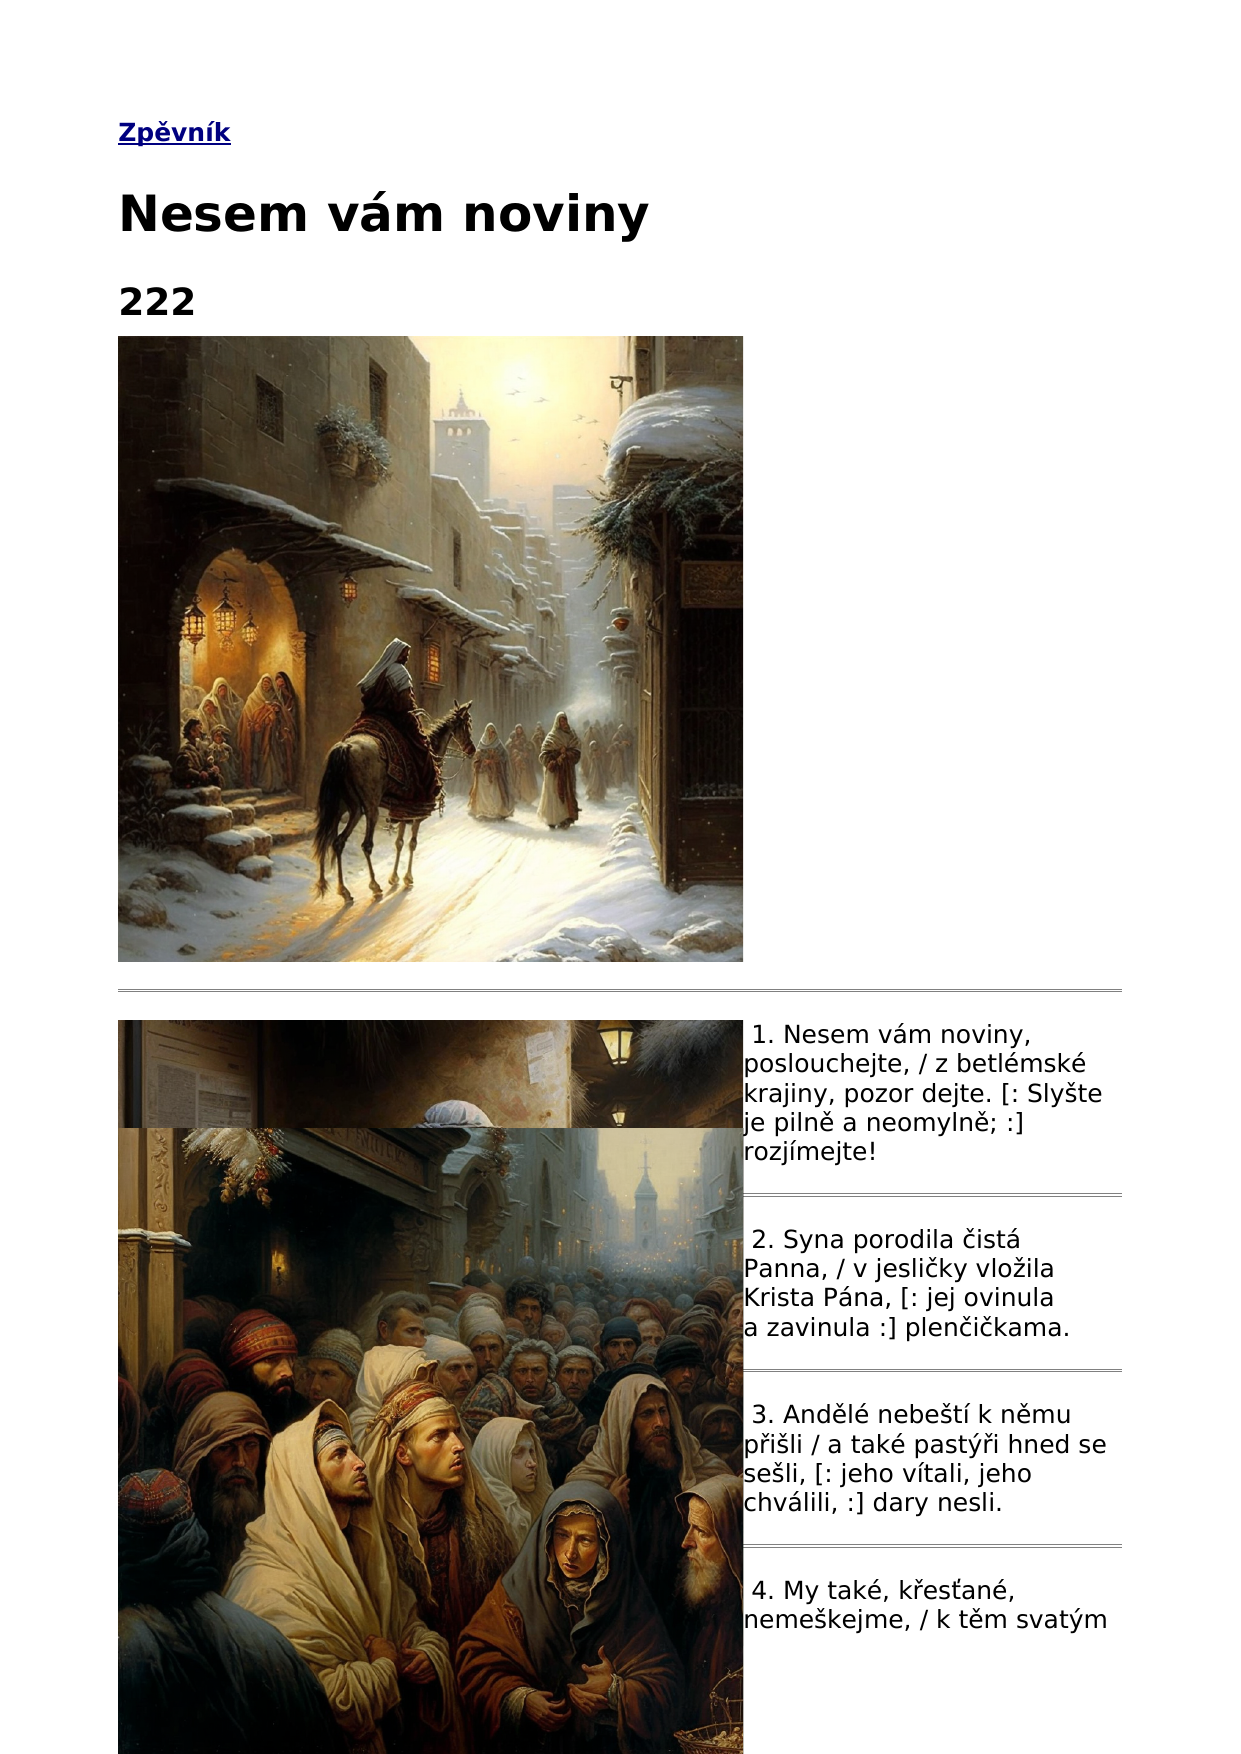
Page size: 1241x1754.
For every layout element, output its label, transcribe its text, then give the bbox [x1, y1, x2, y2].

subtitle Nesem vám noviny [118, 185, 1122, 243]
text 1. Nesem vám noviny, poslouchejte, / z betlémské krajiny, pozor dejte. [: Slyšte je pilně a neomylně; :] rozjímejte! [744, 1021, 1122, 1166]
text 2. Syna porodila čistá Panna, / v jesličky vložila Krista Pána, [: jej ovinula a zavinula :] plenčičkama. [744, 1225, 1122, 1342]
picture [118, 336, 744, 962]
text 3. Andělé nebeští k němu přišli / a také pastýři hned se sešli, [: jeho vítali, jeho chválili, :] dary nesli. [744, 1401, 1122, 1517]
subtitle 222 [118, 281, 1122, 324]
text Zpěvník [118, 118, 1122, 147]
text 4. My také, křesťané, nemeškejme, / k těm svatým [744, 1576, 1122, 1634]
picture [118, 1020, 744, 1754]
